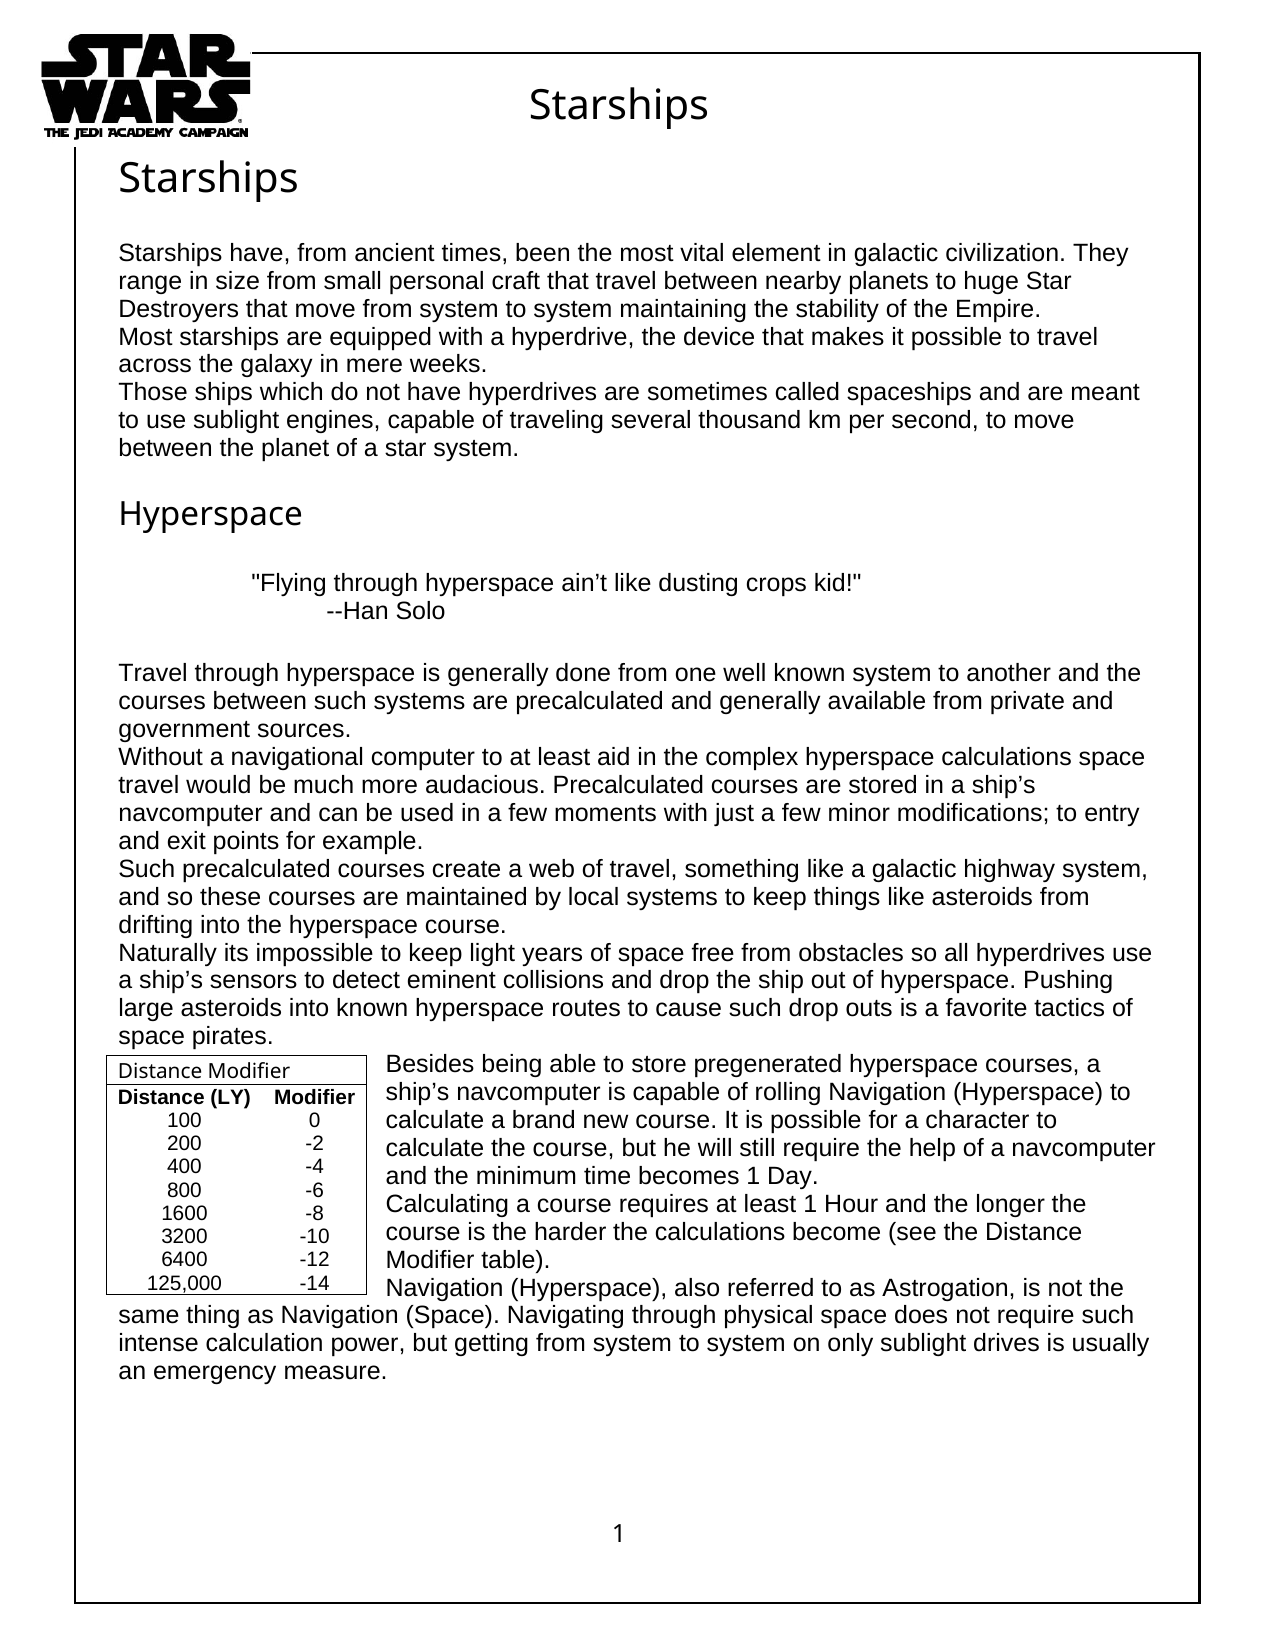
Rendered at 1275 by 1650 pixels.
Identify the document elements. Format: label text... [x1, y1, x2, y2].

picture [41, 33, 251, 146]
text Naturally its impossible to keep light years of space free from obstacles so all hyperdrives use a ship’s sensors to detect eminent collisions and drop the ship out of hyperspace. Pushing large asteroids into known hyperspace routes to cause such drop outs is a favorite tactics of space pirates. [118, 938, 1157, 1050]
text Calculating a course requires at least 1 Hour and the longer the course is the harder the calculations become (see the Distance Modifier table). [367, 1189, 1157, 1273]
text Travel through hyperspace is generally done from one well known system to another and the courses between such systems are precalculated and generally available from private and government sources. [118, 659, 1157, 743]
table_cell -4 [262, 1155, 366, 1178]
text "Flying through hyperspace ain’t like dusting crops kid!" [251, 569, 974, 597]
table_cell 800 [107, 1178, 262, 1201]
table_cell 125,000 [107, 1271, 262, 1294]
table_cell Distance (LY) [107, 1085, 262, 1108]
text --Han Solo [251, 597, 974, 625]
text Starships [118, 148, 1157, 204]
text Most starships are equipped with a hyperdrive, the device that makes it possible to travel across the galaxy in mere weeks. [118, 322, 1157, 378]
text Besides being able to store pregenerated hyperspace courses, a ship’s navcomputer is capable of rolling Navigation (Hyperspace) to calculate a brand new course. It is possible for a character to calculate the course, but he will still require the help of a navcomputer and the minimum time becomes 1 Day. [118, 1050, 1157, 1189]
table_cell -12 [262, 1248, 366, 1271]
text Those ships which do not have hyperdrives are sometimes called spaceships and are meant to use sublight engines, capable of traveling several thousand km per second, to move between the planet of a star system. [118, 378, 1157, 462]
table_cell 3200 [107, 1225, 262, 1248]
table_cell 0 [262, 1109, 366, 1132]
text Hyperspace [118, 490, 1157, 535]
table_cell -14 [262, 1271, 366, 1294]
table_cell -10 [262, 1225, 366, 1248]
table_cell 100 [107, 1109, 262, 1132]
text Starships have, from ancient times, been the most vital element in galactic civilization. They range in size from small personal craft that travel between nearby planets to huge Star Destroyers that move from system to system maintaining the stability of the Empire. [118, 238, 1157, 322]
table_cell Modifier [262, 1085, 366, 1108]
table_cell 1600 [107, 1201, 262, 1224]
table_cell 400 [107, 1155, 262, 1178]
table_header Distance Modifier [107, 1056, 366, 1084]
text Without a navigational computer to at least aid in the complex hyperspace calculations space travel would be much more audacious. Precalculated courses are stored in a ship’s navcomputer and can be used in a few moments with just a few minor modifications; to entry and exit points for example. [118, 743, 1157, 854]
text Navigation (Hyperspace), also referred to as Astrogation, is not the same thing as Navigation (Space). Navigating through physical space does not require such intense calculation power, but getting from system to system on only sublight drives is usually an emergency measure. [118, 1273, 1157, 1385]
table_cell 200 [107, 1132, 262, 1155]
text Such precalculated courses create a web of travel, something like a galactic highway system, and so these courses are maintained by local systems to keep things like asteroids from drifting into the hyperspace course. [118, 854, 1157, 938]
table_cell -6 [262, 1178, 366, 1201]
table_cell -2 [262, 1132, 366, 1155]
table_cell 6400 [107, 1248, 262, 1271]
table_cell -8 [262, 1201, 366, 1224]
